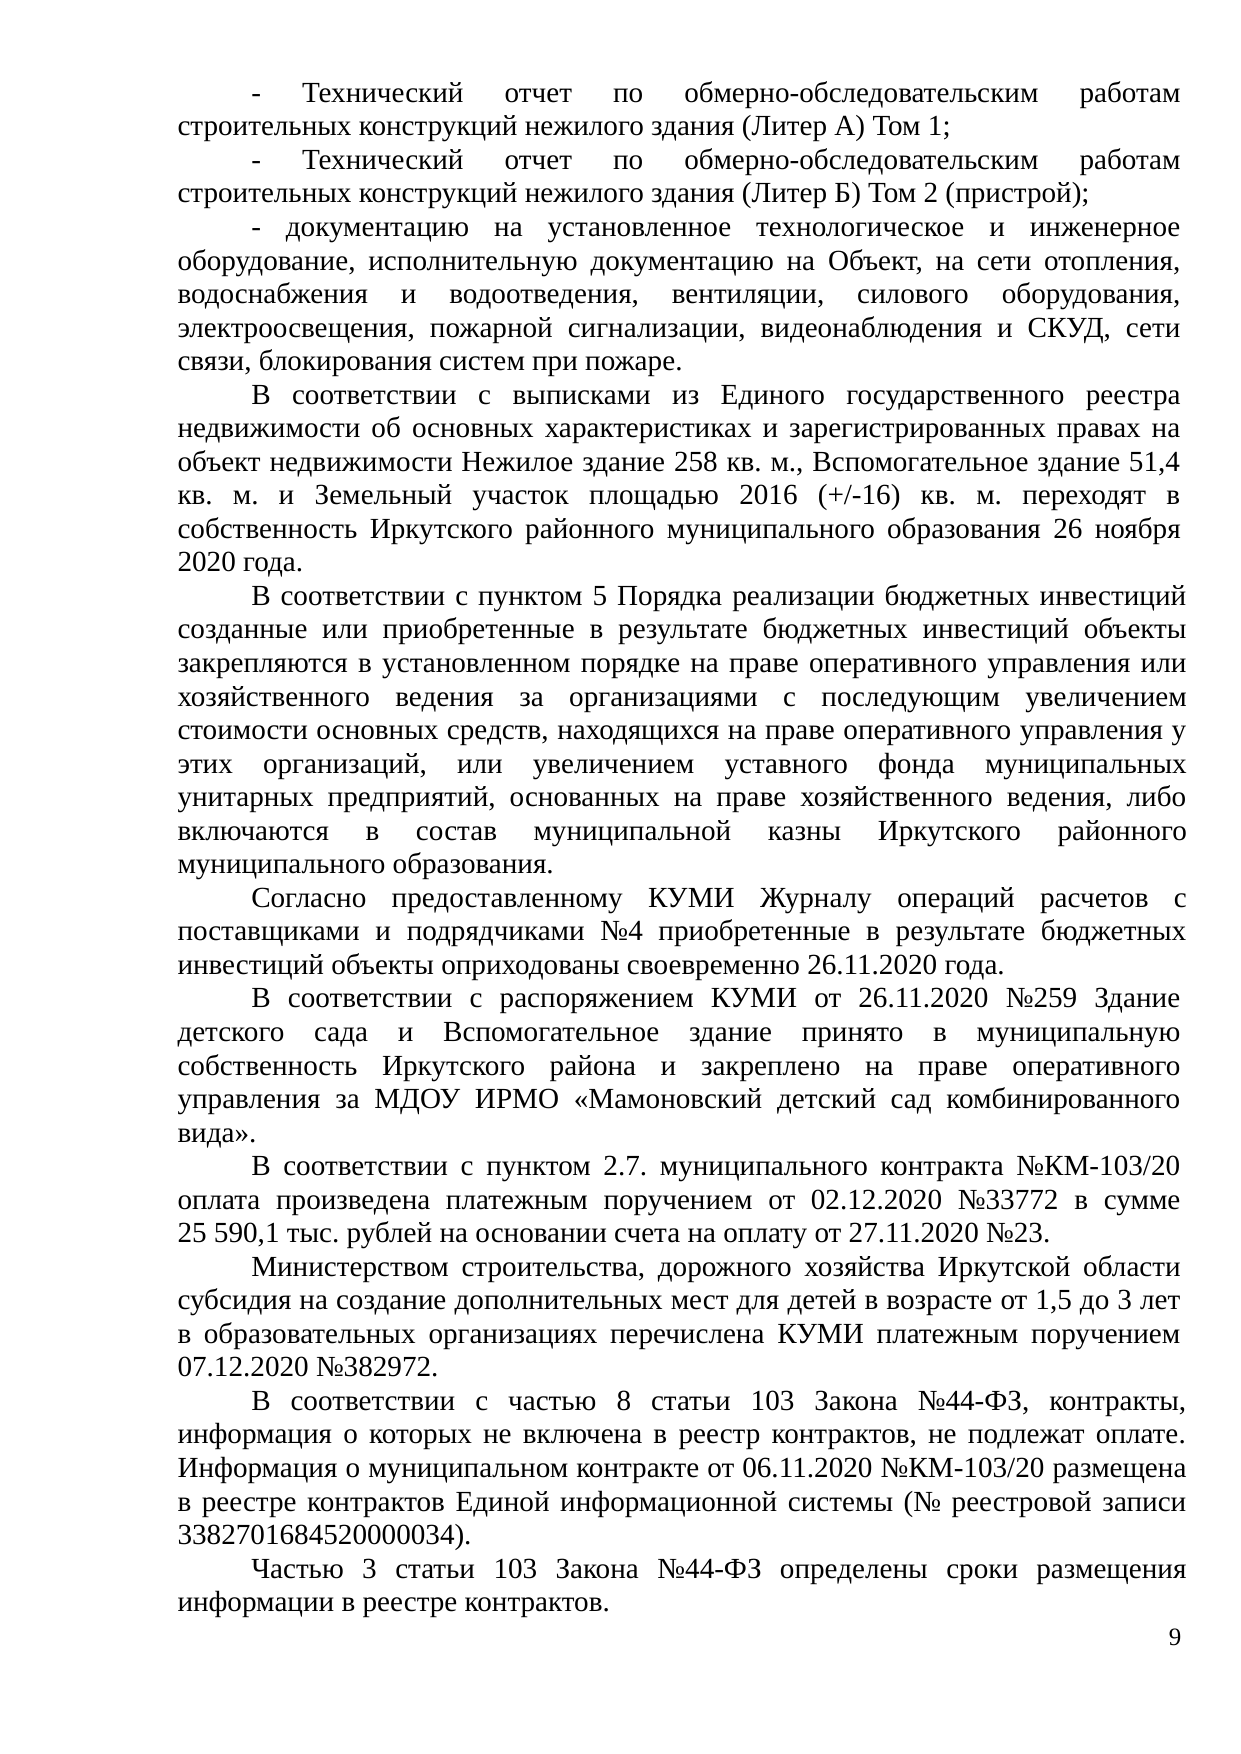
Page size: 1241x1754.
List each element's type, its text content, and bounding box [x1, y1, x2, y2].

text В соответствии с распоряжением КУМИ от 26.11.2020 №259 Здание детского сада и Вспомогательное здание принято в муниципальную собственность Иркутского района и закреплено на праве оперативного управления за МДОУ ИРМО «Мамоновский детский сад комбинированного вида». [177, 981, 1181, 1148]
text - документацию на установленное технологическое и инженерное оборудование, исполнительную документацию на Объект, на сети отопления, водоснабжения и водоотведения, вентиляции, силового оборудования, электроосвещения, пожарной сигнализации, видеонаблюдения и СКУД, сети связи, блокирования систем при пожаре. [177, 209, 1181, 377]
text Согласно предоставленному КУМИ Журналу операций расчетов с поставщиками и подрядчиками №4 приобретенные в результате бюджетных инвестиций объекты оприходованы своевременно 26.11.2020 года. [177, 880, 1187, 981]
text - Технический отчет по обмерно-обследовательским работам строительных конструкций нежилого здания (Литер Б) Том 2 (пристрой); [177, 142, 1181, 209]
text Министерством строительства, дорожного хозяйства Иркутской области субсидия на создание дополнительных мест для детей в возрасте от 1,5 до 3 лет в образовательных организациях перечислена КУМИ платежным поручением 07.12.2020 №382972. [177, 1249, 1181, 1383]
text В соответствии с частью 8 статьи 103 Закона №44-ФЗ, контракты, информация о которых не включена в реестр контрактов, не подлежат оплате. Информация о муниципальном контракте от 06.11.2020 №КМ-103/20 размещена в реестре контрактов Единой информационной системы (№ реестровой записи 3382701684520000034). [177, 1383, 1187, 1551]
text В соответствии с пунктом 2.7. муниципального контракта №КМ-103/20 оплата произведена платежным поручением от 02.12.2020 №33772 в сумме 25 590,1 тыс. рублей на основании счета на оплату от 27.11.2020 №23. [177, 1148, 1181, 1249]
text Частью 3 статьи 103 Закона №44-ФЗ определены сроки размещения информации в реестре контрактов. [177, 1551, 1187, 1618]
text В соответствии с пунктом 5 Порядка реализации бюджетных инвестиций созданные или приобретенные в результате бюджетных инвестиций объекты закрепляются в установленном порядке на праве оперативного управления или хозяйственного ведения за организациями с последующим увеличением стоимости основных средств, находящихся на праве оперативного управления у этих организаций, или увеличением уставного фонда муниципальных унитарных предприятий, основанных на праве хозяйственного ведения, либо включаются в состав муниципальной казны Иркутского районного муниципального образования. [177, 578, 1187, 880]
text В соответствии с выписками из Единого государственного реестра недвижимости об основных характеристиках и зарегистрированных правах на объект недвижимости Нежилое здание 258 кв. м., Вспомогательное здание 51,4 кв. м. и Земельный участок площадью 2016 (+/-16) кв. м. переходят в собственность Иркутского районного муниципального образования 26 ноября 2020 года. [177, 377, 1181, 578]
text - Технический отчет по обмерно-обследовательским работам строительных конструкций нежилого здания (Литер А) Том 1; [177, 75, 1181, 142]
